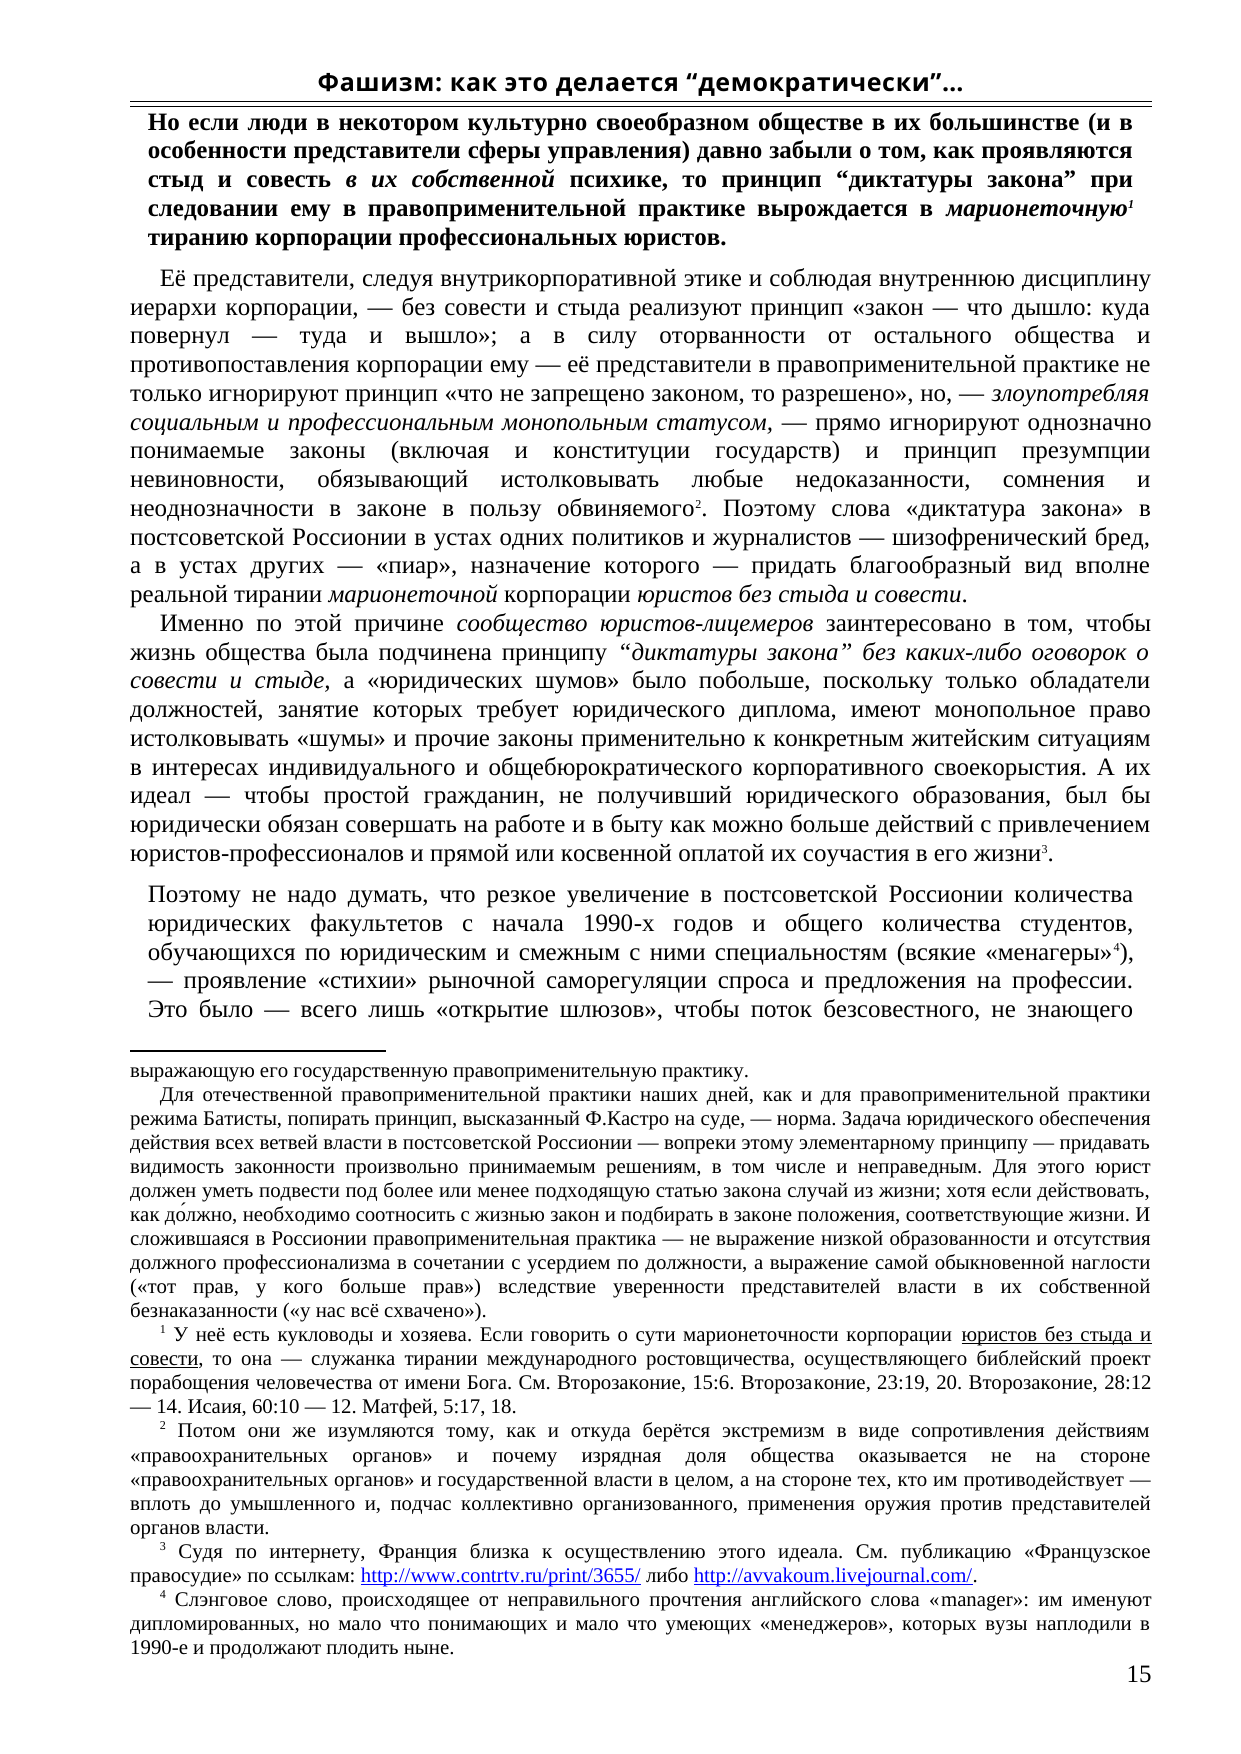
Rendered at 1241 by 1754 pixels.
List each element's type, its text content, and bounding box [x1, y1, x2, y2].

text У неё есть кукловоды и хозяева. Если говорить о сути марионеточности корпорации юристов без стыда и совести, то она — служанка тирании международного ростовщичества, осуществляющего библейский проект порабощения человечества от имени Бога. См. Второзаконие, 15:6. Второза­коние, 23:19, 20. Вто­ро­за­ко­ние, 28:12 — 14. Иса­ия, 60:10 — 12. Матфей, 5:17, 18. [130, 1322, 1152, 1418]
text Именно по этой причине сообщество юристов-лицемеров заинтересовано в том, чтобы жизнь общества была подчинена принципу “диктатуры закона” без каких-либо оговорок о совести и стыде, а «юридических шумов» было побольше, поскольку только обладатели должностей, занятие которых требует юридического диплома, имеют монопольное право истолковывать «шумы» и прочие законы применительно к конкретным житейским ситуациям в интересах индивидуального и общебюрократического корпоративного своекорыстия. А их идеал — чтобы простой гражданин, не получивший юридического образования, был бы юридически обязан совершать на работе и в быту как можно больше действий с привлечением юристов-профессионалов и прямой или косвенной оплатой их соучастия в его жизни. [130, 608, 1152, 867]
text Но если люди в некотором культурно своеобразном обществе в их большинстве (и в особенности представители сферы управления) давно забыли о том, как проявляются стыд и совесть в их собственной психике, то принцип “диктатуры закона” при следовании ему в правоприменительной практике вырождается в марионеточную тиранию корпорации профессиональных юристов. [148, 107, 1134, 250]
text Для отечественной правоприменительной практики наших дней, как и для правоприменительной практики режима Батисты, попирать принцип, высказанный Ф.Кастро на суде, — норма. Задача юридического обеспечения действия всех ветвей власти в постсоветской Россионии — вопреки этому элементарному принципу — придавать видимость законности произвольно принимаемым решениям, в том числе и неправедным. Для этого юрист должен уметь подвести под более или менее подходящую статью закона случай из жизни; хотя если действовать, как до́лжно, необходимо соотносить с жизнью закон и подбирать в законе положения, соответствующие жизни. И сложившаяся в Россионии правоприменительная практика — не выражение низкой образованности и отсутствия должного профессионализма в сочетании с усердием по должности, а выражение самой обыкновенной наглости («тот прав, у кого больше прав») вследствие уверенности представителей власти в их собственной безнаказанности («у нас всё схвачено»). [130, 1082, 1152, 1322]
text выражающую его государственную правоприменительную практику. [130, 1057, 1152, 1082]
text Поэтому не надо думать, что резкое увеличение в постсоветской Россионии количества юридических факультетов с начала 1990‑х годов и общего количества студентов, обучающихся по юридическим и смежным с ними специальностям (всякие «менагеры»), — проявление «стихии» рыночной саморегуляции спроса и предложения на профессии. Это было — всего лишь «открытие шлюзов», чтобы поток безсовестного, не знающего [148, 879, 1134, 1023]
text Слэнговое слово, происходящее от неправильного прочтения английского слова «manager»: им именуют дипломированных, но мало что понимающих и мало что умеющих «менеджеров», которых вузы наплодили в 1990‑е и продолжают плодить ныне. [130, 1587, 1152, 1659]
text Её представители, следуя внутрикорпоративной этике и соблюдая внутреннюю дисциплину иерархи корпорации, — без совести и стыда реализуют принцип «закон — что дышло: куда повернул — туда и вышло»; а в силу оторванности от остального общества и противопоставления корпорации ему — её представители в правоприменительной практике не только игнорируют принцип «что не запрещено законом, то разрешено», но, — злоупотребляя социальным и профессиональным монопольным статусом, — прямо игнорируют однозначно понимаемые законы (включая и конституции государств) и принцип презумпции невиновности, обязывающий истолковывать любые недоказанности, сомнения и неоднозначности в законе в пользу обвиняемого. Поэтому слова «диктатура закона» в постсоветской Россионии в устах одних политиков и журналистов — шизофренический бред, а в устах других — «пиар», назначение которого — придать благообразный вид вполне реальной тирании марионеточной корпорации юристов без стыда и совести. [130, 263, 1152, 608]
text Судя по интернету, Франция близка к осуществлению этого идеала. См. публикацию «Французское правосудие» по ссылкам: http://www.contrtv.ru/print/3655/ либо http://avvakoum.livejournal.com/. [130, 1539, 1152, 1587]
text Потом они же изумляются тому, как и откуда берётся экстремизм в виде сопротивления действиям «правоохранительных органов» и почему изрядная доля общества оказывается не на стороне «правоохранительных органов» и государственной власти в целом, а на стороне тех, кто им противодействует — вплоть до умышленного и, подчас коллективно организованного, применения оружия против представителей органов власти. [130, 1418, 1152, 1539]
